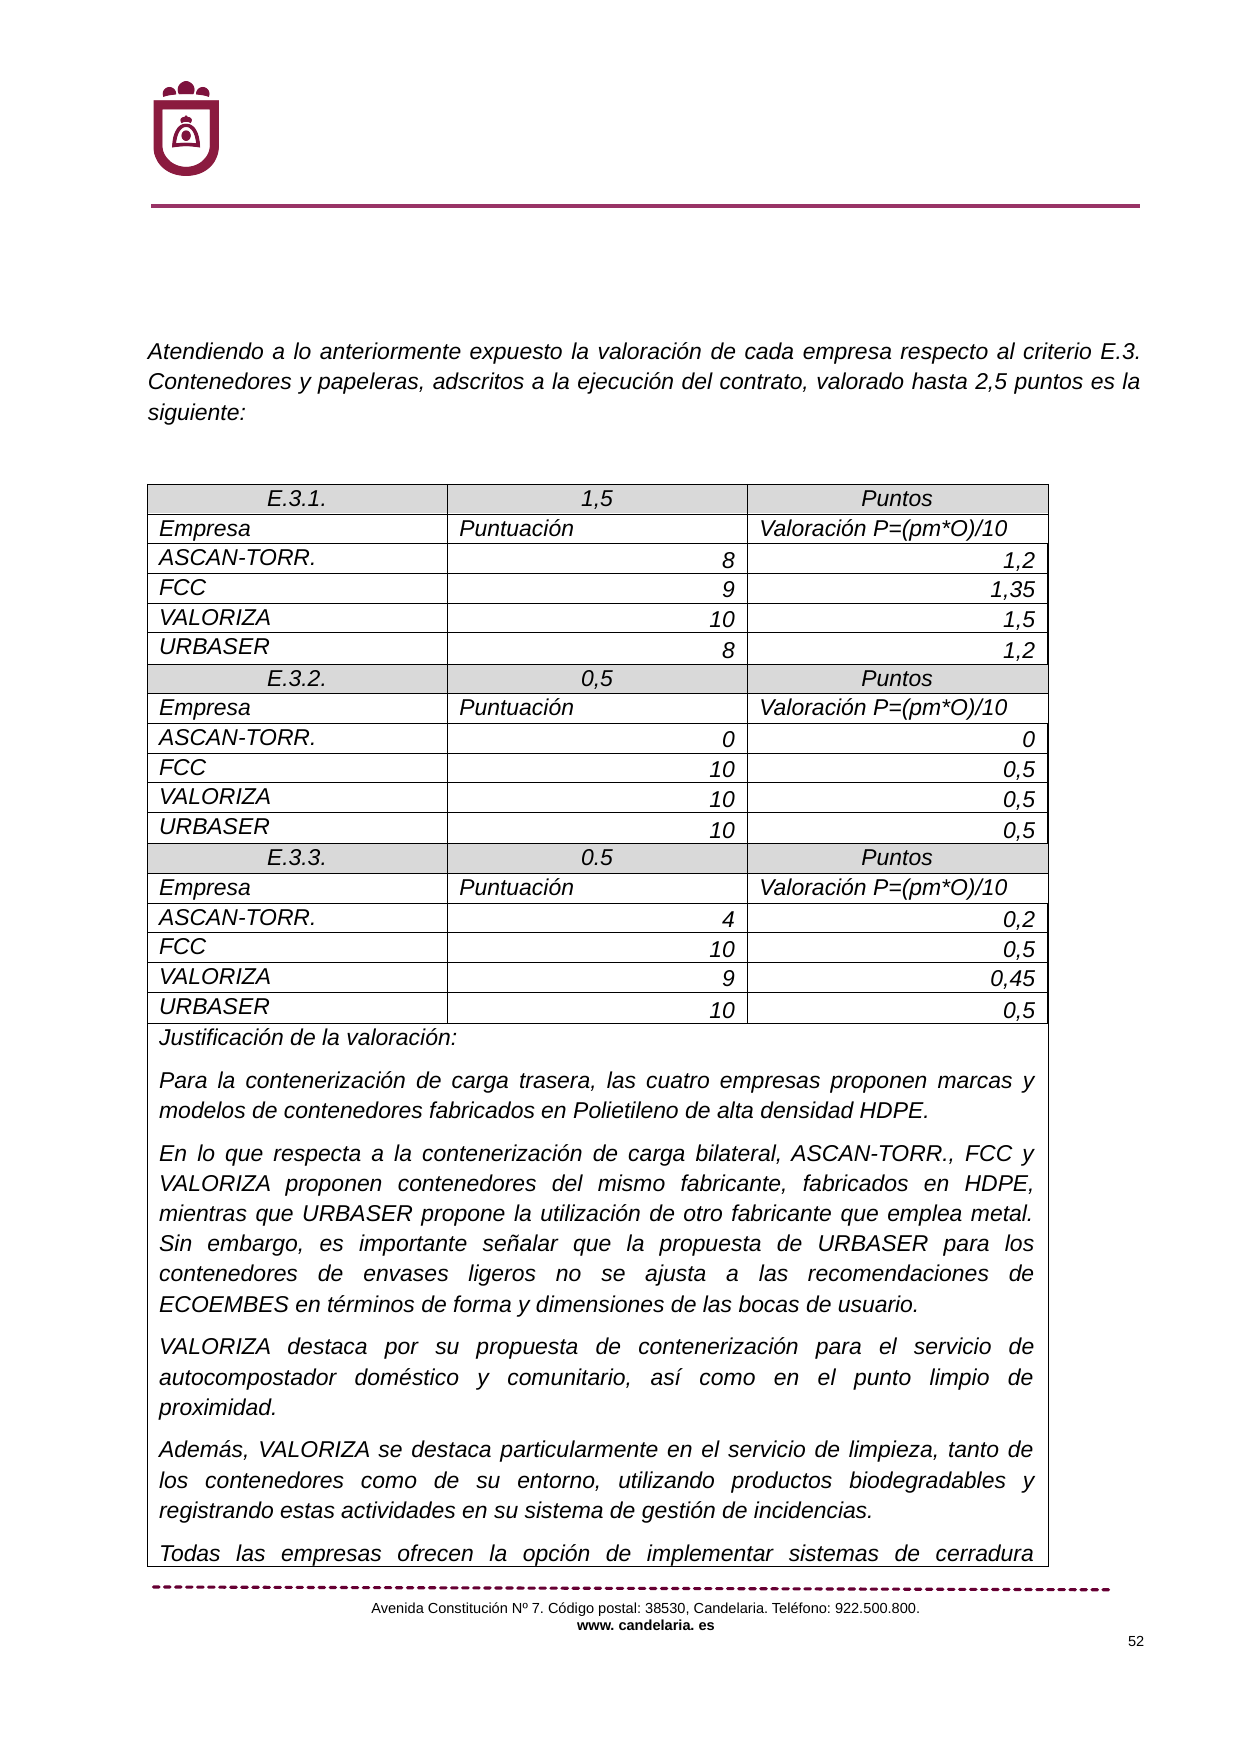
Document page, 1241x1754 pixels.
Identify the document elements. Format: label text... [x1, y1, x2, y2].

table_cell 1,5 [748, 604, 1047, 632]
table_cell Empresa [148, 515, 447, 543]
table_cell VALORIZA [148, 604, 447, 632]
table_cell Valoración P=(pm*O)/10 [748, 874, 1048, 903]
table_cell E.3.2. [148, 665, 447, 693]
table_cell 8 [448, 633, 747, 663]
table_cell VALORIZA [148, 963, 447, 992]
table_cell 10 [448, 933, 747, 962]
table_cell 0,5 [748, 993, 1047, 1023]
table_cell 1,2 [748, 633, 1047, 663]
table_cell 0,2 [748, 904, 1047, 932]
table_cell 0,5 [748, 783, 1047, 812]
table_cell 1,2 [748, 544, 1047, 573]
table_cell URBASER [148, 993, 447, 1023]
table_cell 0,5 [748, 813, 1047, 843]
table_cell 0 [448, 724, 747, 753]
table_cell URBASER [148, 813, 447, 843]
table_cell 10 [448, 783, 747, 812]
table_cell 0,5 [448, 665, 747, 693]
table_cell 10 [448, 754, 747, 782]
table_cell Puntos [748, 665, 1048, 693]
table_cell Empresa [148, 694, 447, 723]
table_cell 10 [448, 813, 747, 843]
table_cell Valoración P=(pm*O)/10 [748, 694, 1048, 723]
table_cell 0,5 [748, 933, 1047, 962]
table_header E.3.1. [148, 485, 447, 513]
table_cell URBASER [148, 633, 447, 663]
table_header 1,5 [448, 485, 747, 513]
text Atendiendo a lo anteriormente expuesto la valoración de cada empresa respecto al criterio E.3. Contenedores y papeleras, adscritos a la ejecución del contrato, valorado hasta 2,5 puntos es la siguiente: [148, 338, 1144, 425]
table_cell 10 [448, 604, 747, 632]
table_cell 1,35 [748, 574, 1047, 603]
table_cell Valoración P=(pm*O)/10 [748, 515, 1048, 543]
table_cell 9 [448, 963, 747, 992]
table_cell Puntuación [448, 515, 747, 543]
table_cell Puntuación [448, 874, 747, 903]
table_cell 10 [448, 993, 747, 1023]
table_cell Puntos [748, 844, 1048, 873]
table_cell 0,5 [748, 754, 1047, 782]
table_cell Empresa [148, 874, 447, 903]
table_cell VALORIZA [148, 783, 447, 812]
table_cell Justificación de la valoración: Para la contenerización de carga trasera, las cuatro empresas proponen marcas y modelos de contenedores fabricados en Polietileno de alta densidad HDPE. En lo que respecta a la contenerización de carga bilateral, ASCAN-TORR., FCC y VALORIZA proponen contenedores del mismo fabricante, fabricados en HDPE, mientras que URBASER propone la utilización de otro fabricante que emplea metal. Sin embargo, es importante señalar que la propuesta de URBASER para los contenedores de envases ligeros no se ajusta a las recomendaciones de ECOEMBES en términos de forma y dimensiones de las bocas de usuario. VALORIZA destaca por su propuesta de contenerización para el servicio de autocompostador doméstico y comunitario, así como en el punto limpio de proximidad. Además, VALORIZA se destaca particularmente en el servicio de limpieza, tanto de los contenedores como de su entorno, utilizando productos biodegradables y registrando estas actividades en su sistema de gestión de incidencias. Todas las empresas ofrecen la opción de implementar sistemas de cerradura [148, 1024, 1048, 1566]
table_cell ASCAN-TORR. [148, 904, 447, 932]
table_cell 0 [748, 724, 1047, 753]
table_cell 8 [448, 544, 747, 573]
table_cell Puntuación [448, 694, 747, 723]
table_cell FCC [148, 574, 447, 603]
table_header Puntos [748, 485, 1048, 513]
table_cell ASCAN-TORR. [148, 724, 447, 753]
table_cell 9 [448, 574, 747, 603]
table_cell 4 [448, 904, 747, 932]
table_cell 0,45 [748, 963, 1047, 992]
table_cell E.3.3. [148, 844, 447, 873]
table_cell ASCAN-TORR. [148, 544, 447, 573]
table_cell FCC [148, 933, 447, 962]
table_cell 0.5 [448, 844, 747, 873]
table_cell FCC [148, 754, 447, 782]
